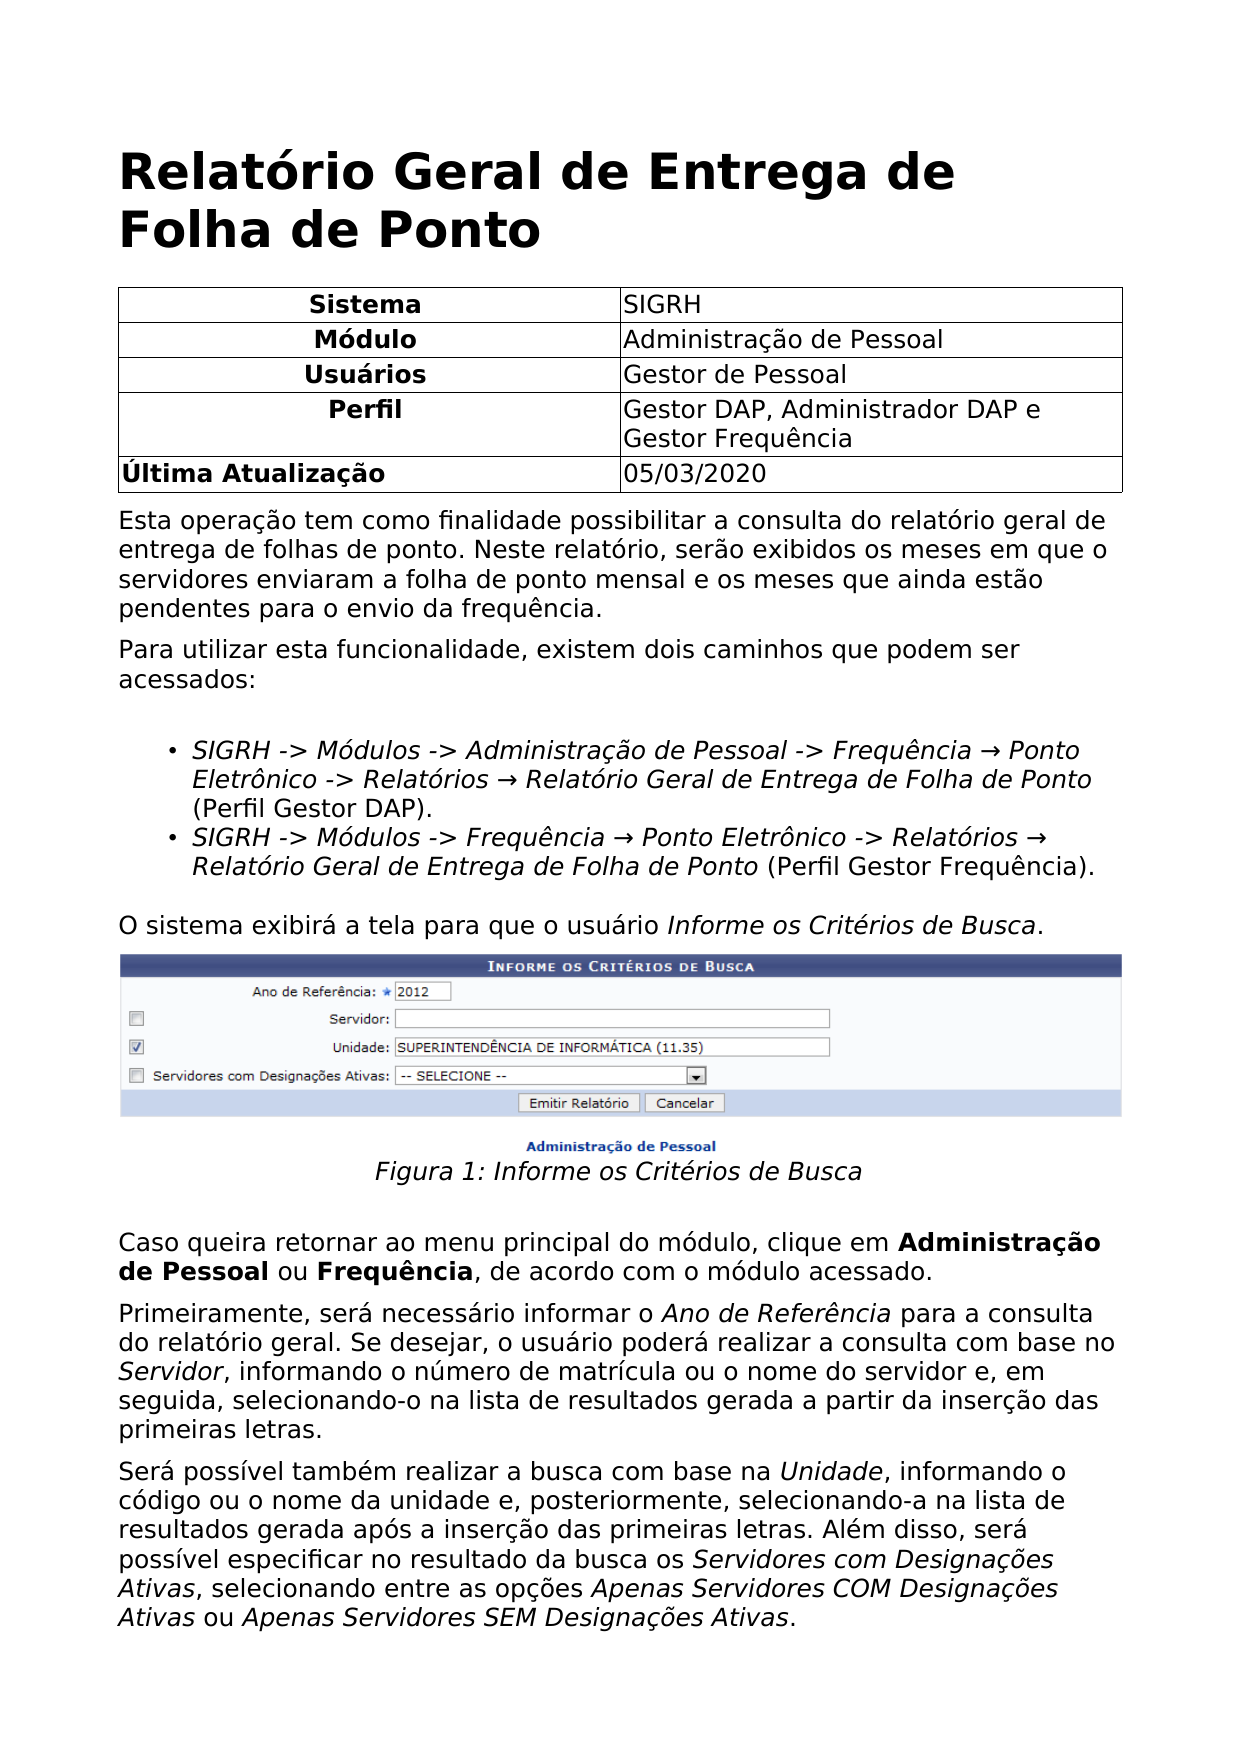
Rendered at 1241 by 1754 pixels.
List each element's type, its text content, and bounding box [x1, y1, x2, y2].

list SIGRH -> Módulos -> Administração de Pessoal -> Frequência → Ponto Eletrônico -> Relatórios → Relatório Geral de Entrega de Folha de Ponto (Perfil Gestor DAP). [177, 736, 1122, 823]
table_cell Administração de Pessoal [621, 323, 1122, 357]
table_cell Usuários [119, 358, 620, 392]
text Para utilizar esta funcionalidade, existem dois caminhos que podem ser acessados: [118, 636, 1122, 694]
text O sistema exibirá a tela para que o usuário Informe os Critérios de Busca. [118, 911, 1122, 940]
table_cell Gestor de Pessoal [621, 358, 1122, 392]
text Primeiramente, será necessário informar o Ano de Referência para a consulta do relatório geral. Se desejar, o usuário poderá realizar a consulta com base no Servidor, informando o número de matrícula ou o nome do servidor e, em seguida, selecionando-o na lista de resultados gerada a partir da inserção das primeiras letras. [118, 1299, 1122, 1445]
table_header Sistema [119, 288, 620, 322]
text Caso queira retornar ao menu principal do módulo, clique em Administração de Pessoal ou Frequência, de acordo com o módulo acessado. [118, 1228, 1122, 1286]
list SIGRH -> Módulos -> Frequência → Ponto Eletrônico -> Relatórios → Relatório Geral de Entrega de Folha de Ponto (Perfil Gestor Frequência). [177, 823, 1122, 882]
text Será possível também realizar a busca com base na Unidade, informando o código ou o nome da unidade e, posteriormente, selecionando-a na lista de resultados gerada após a inserção das primeiras letras. Além disso, será possível especificar no resultado da busca os Servidores com Designações Ativas, selecionando entre as opções Apenas Servidores COM Designações Ativas ou Apenas Servidores SEM Designações Ativas. [118, 1457, 1122, 1632]
table_cell Perfil [119, 393, 620, 456]
table_cell Gestor DAP, Administrador DAP e Gestor Frequência [621, 393, 1122, 456]
table_cell Última Atualização [119, 457, 620, 492]
text Esta operação tem como finalidade possibilitar a consulta do relatório geral de entrega de folhas de ponto. Neste relatório, serão exibidos os meses em que o servidores enviaram a folha de ponto mensal e os meses que ainda estão pendentes para o envio da frequência. [118, 506, 1122, 623]
table_header SIGRH [621, 288, 1122, 322]
picture [118, 952, 1123, 1158]
table_cell Módulo [119, 323, 620, 357]
subtitle Relatório Geral de Entrega de Folha de Ponto [118, 143, 1122, 259]
table_cell 05/03/2020 [621, 457, 1122, 492]
text Figura 1: Informe os Critérios de Busca [118, 1158, 1122, 1186]
